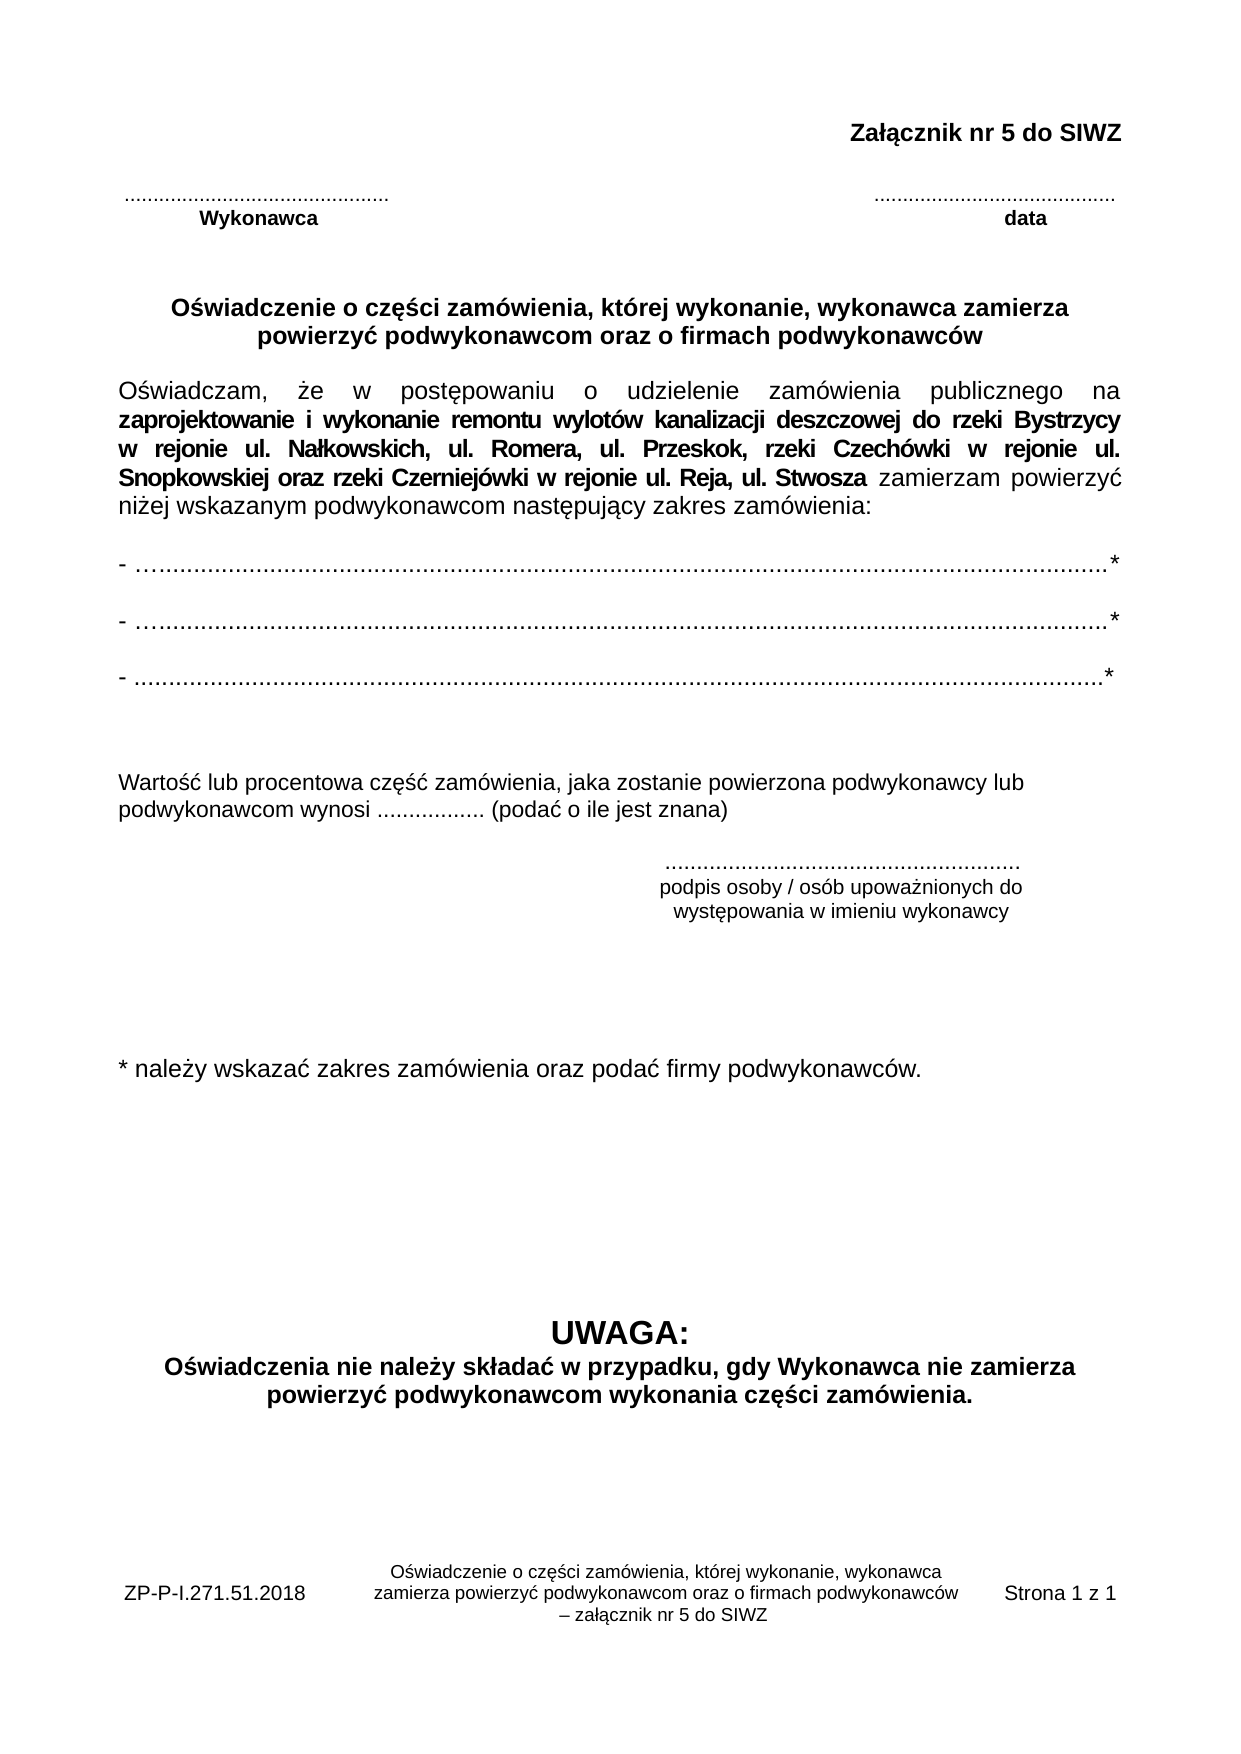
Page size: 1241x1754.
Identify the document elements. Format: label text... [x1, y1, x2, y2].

text Wartość lub procentowa część zamówienia, jaka zostanie powierzona podwykonawcy lub podwykonawcom wynosi ................. (podać o ile jest znana) [118, 769, 1122, 822]
text Oświadczenie o części zamówienia, której wykonanie, wykonawca zamierza powierzyć podwykonawcom oraz o firmach podwykonawców [118, 292, 1122, 350]
table_header .............................................. Wykonawca [118, 176, 620, 235]
text * należy wskazać zakres zamówienia oraz podać firmy podwykonawców. [118, 1054, 1122, 1083]
text podpis osoby / osób upoważnionych do występowania w imieniu wykonawcy [560, 875, 1122, 923]
text Oświadczenia nie należy składać w przypadku, gdy Wykonawca nie zamierza powierzyć podwykonawcom wykonania części zamówienia. [118, 1352, 1122, 1409]
text - ............................................................................................................................................* [118, 661, 1122, 690]
text - ….........................................................................................................................................* [118, 606, 1122, 635]
table_header .......................................... data [620, 176, 1122, 235]
text - ….........................................................................................................................................* [118, 549, 1122, 578]
subtitle Załącznik nr 5 do SIWZ [118, 118, 1122, 147]
text ........................................................ [563, 848, 1122, 875]
text Oświadczam, że w postępowaniu o udzielenie zamówienia publicznego na zaprojektowanie i wykonanie remontu wylotów kanalizacji deszczowej do rzeki Bystrzycy w rejonie ul. Nałkowskich, ul. Romera, ul. Przeskok, rzeki Czechówki w rejonie ul. Snopkowskiej oraz rzeki Czerniejówki w rejonie ul. Reja, ul. Stwosza zamierzam powierzyć niżej wskazanym podwykonawcom następujący zakres zamówienia: [118, 376, 1122, 520]
text UWAGA: [118, 1313, 1122, 1352]
